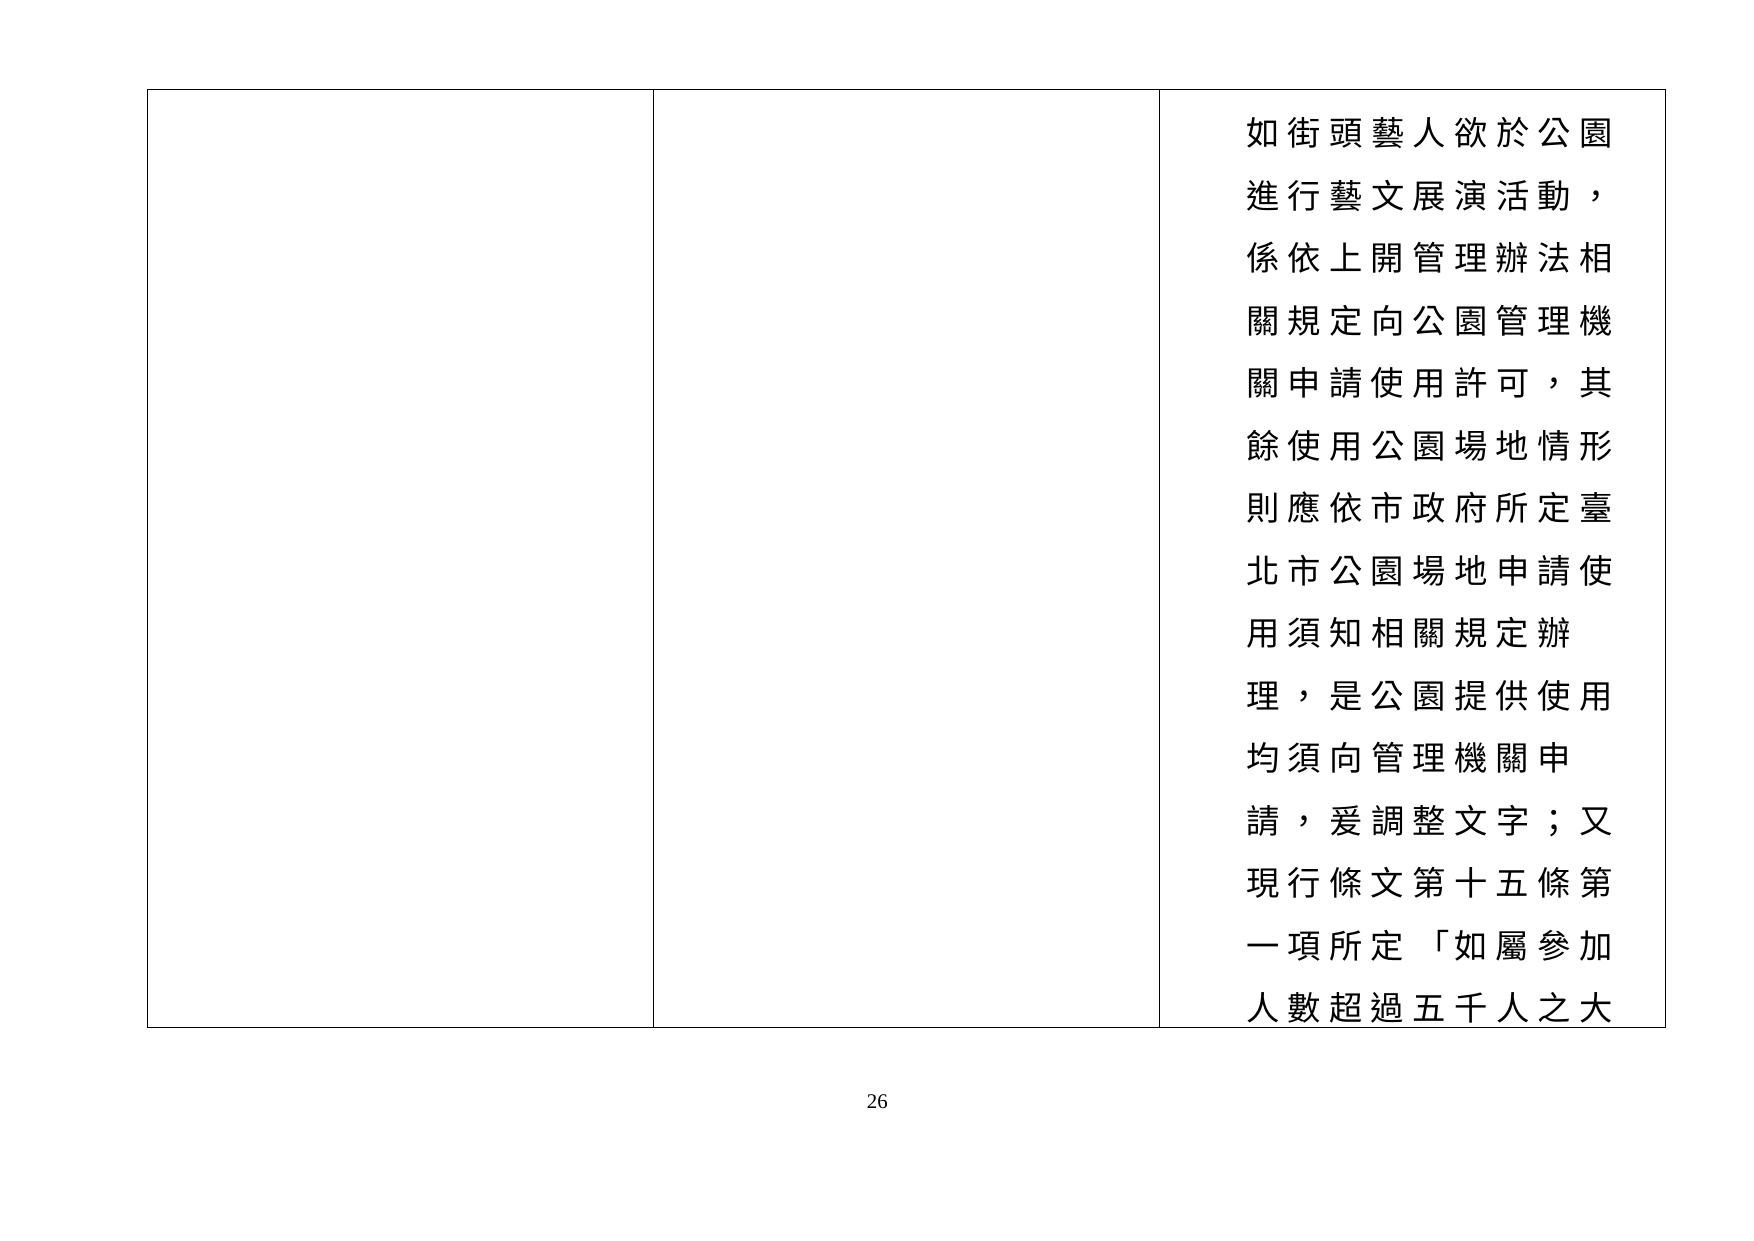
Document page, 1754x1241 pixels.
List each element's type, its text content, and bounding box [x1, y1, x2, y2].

table_cell [148, 90, 653, 1027]
table_cell 如街頭藝人欲於公園進行藝文展演活動，係依上開管理辦法相關規定向公園管理機關申請使用許可，其餘使用公園場地情形則應依市政府所定臺北市公園場地申請使用須知相關規定辦理，是公園提供使用均須向管理機關申請，爰調整文字；又現行條文第十五條第一項所定「如屬參加人數超過五千人之大 [1160, 90, 1665, 1027]
table_cell [654, 90, 1159, 1027]
